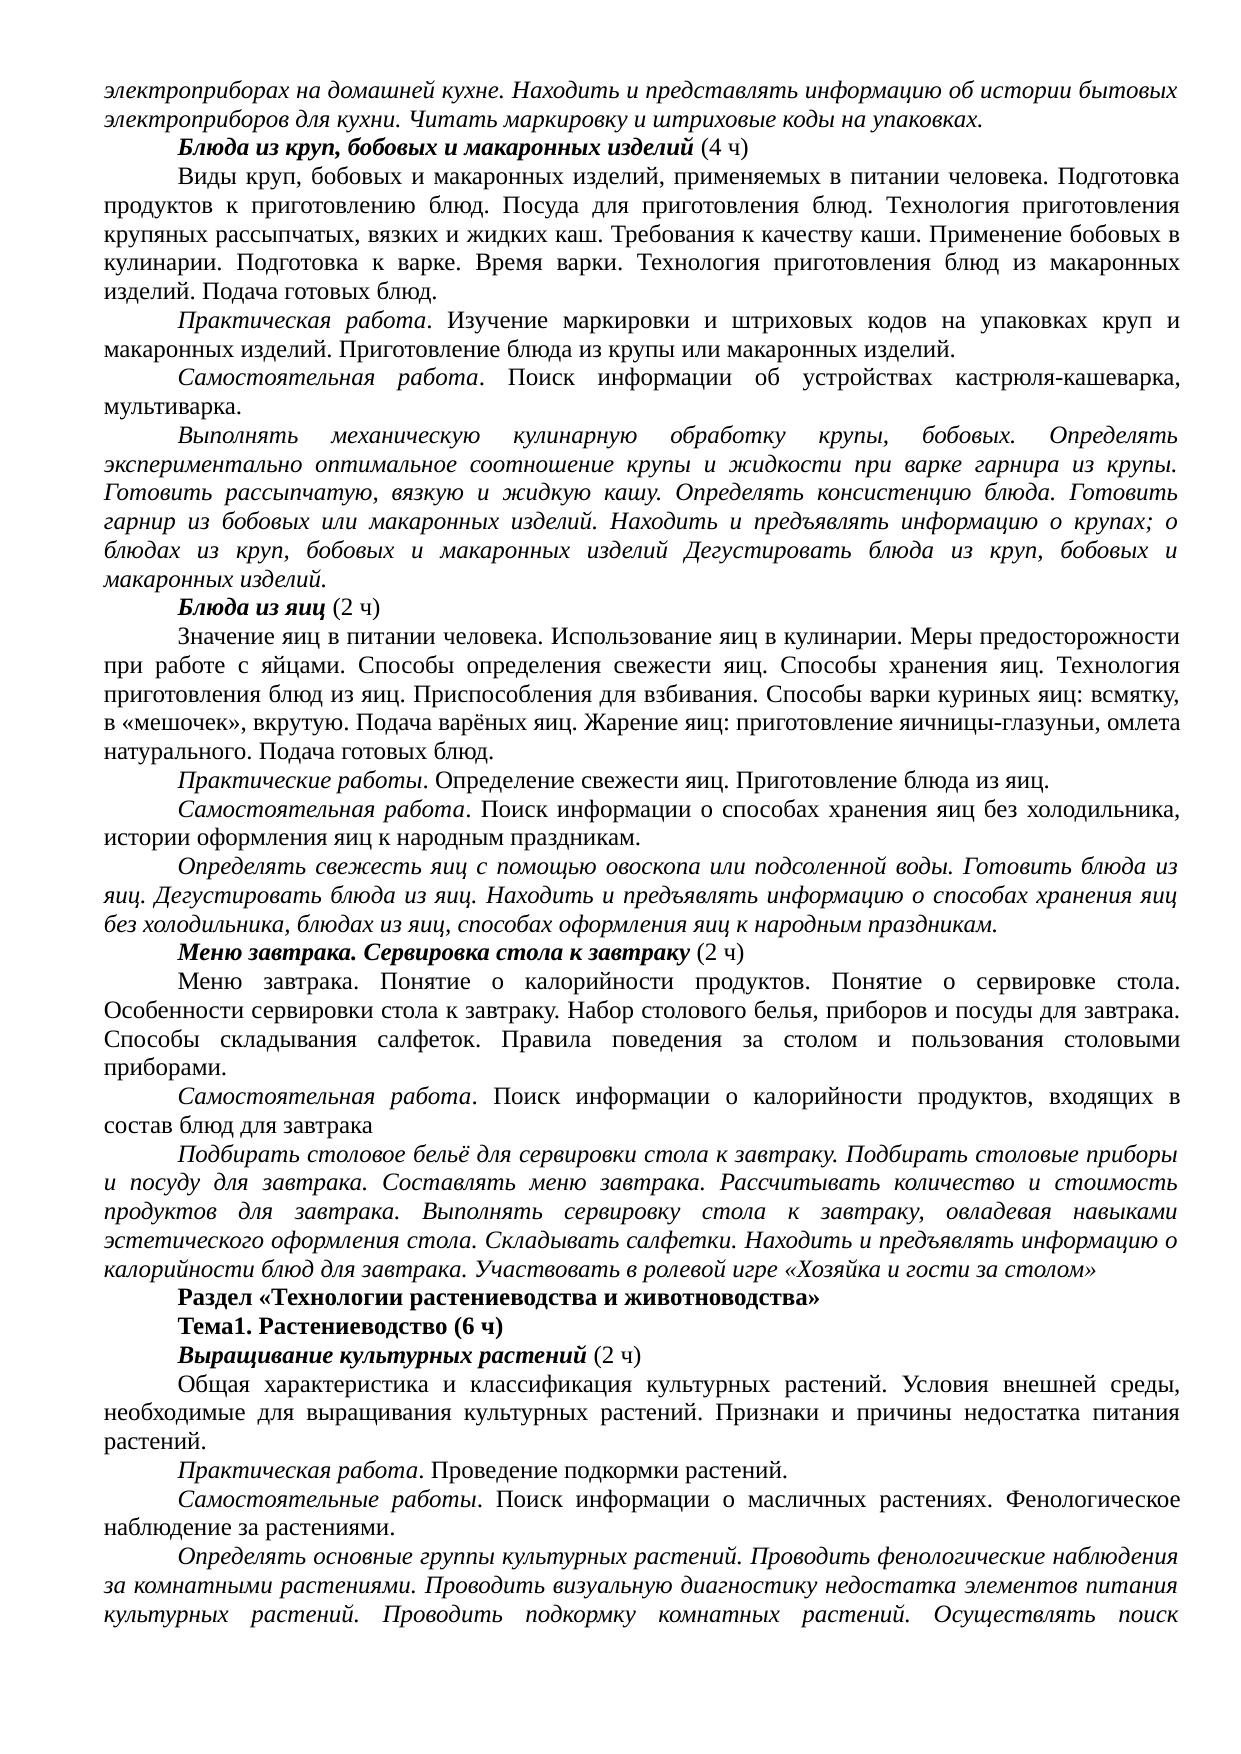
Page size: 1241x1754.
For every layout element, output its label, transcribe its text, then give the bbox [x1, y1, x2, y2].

text Значение яиц в питании человека. Использование яиц в кулинарии. Меры предосторожности при работе с яйцами. Способы определения свежести яиц. Способы хранения яиц. Технология приготовления блюд из яиц. Приспособления для взбивания. Способы варки куриных яиц: всмятку, в «мешочек», вкрутую. Подача варёных яиц. Жарение яиц: приготовление яичницы-глазуньи, омлета натурального. Подача готовых блюд. [103, 621, 1181, 765]
text Практические работы. Определение свежести яиц. Приготовление блюда из яиц. [103, 765, 1181, 794]
text Меню завтрака. Понятие о калорийности продуктов. Понятие о сервировке стола. Особенности сервировки стола к завтраку. Набор столового белья, приборов и посуды для завтрака. Способы складывания салфеток. Правила поведения за столом и пользования столовыми приборами. [103, 966, 1181, 1081]
text Самостоятельные работы. Поиск информации о масличных растениях. Фенологическое наблюдение за растениями. [103, 1484, 1181, 1541]
text Определять основные группы культурных растений. Проводить фенологические наблюдения за комнатными растениями. Проводить визуальную диагностику недостатка элементов питания культурных растений. Проводить подкормку комнатных растений. Осуществлять поиск [103, 1541, 1181, 1627]
text Блюда из круп, бобовых и макаронных изделий (4 ч) [103, 132, 1181, 161]
text Самостоятельная работа. Поиск информации о калорийности продуктов, входящих в состав блюд для завтрака [103, 1081, 1181, 1139]
text Тема1. Растениеводство (6 ч) [103, 1311, 1181, 1340]
text Самостоятельная работа. Поиск информации об устройствах кастрюля-кашеварка, мультиварка. [103, 362, 1181, 420]
text Подбирать столовое бельё для сервировки стола к завтраку. Подбирать столовые приборы и посуду для завтрака. Составлять меню завтрака. Рассчитывать количество и стоимость продуктов для завтрака. Выполнять сервировку стола к завтраку, овладевая навыками эстетического оформления стола. Складывать салфетки. Находить и предъявлять информацию о калорийности блюд для завтрака. Участвовать в ролевой игре «Хозяйка и гости за столом» [103, 1139, 1181, 1282]
text Определять свежесть яиц с помощью овоскопа или подсоленной воды. Готовить блюда из яиц. Дегустировать блюда из яиц. Находить и предъявлять информацию о способах хранения яиц без холодильника, блюдах из яиц, способах оформления яиц к народным праздникам. [103, 851, 1181, 937]
text Практическая работа. Изучение маркировки и штриховых кодов на упаковках круп и макаронных изделий. Приготовление блюда из крупы или макаронных изделий. [103, 305, 1181, 362]
text Раздел «Технологии растениеводства и животноводства» [103, 1282, 1181, 1311]
text Меню завтрака. Сервировка стола к завтраку (2 ч) [103, 937, 1181, 966]
text Общая характеристика и классификация культурных растений. Условия внешней среды, необходимые для выращивания культурных растений. Признаки и причины недостатка питания растений. [103, 1369, 1181, 1455]
text Виды круп, бобовых и макаронных изделий, применяемых в питании человека. Подготовка продуктов к приготовлению блюд. Посуда для приготовления блюд. Технология приготовления крупяных рассыпчатых, вязких и жидких каш. Требования к качеству каши. Применение бобовых в кулинарии. Подготовка к варке. Время варки. Технология приготовления блюд из макаронных изделий. Подача готовых блюд. [103, 161, 1181, 305]
text Практическая работа. Проведение подкормки растений. [103, 1455, 1181, 1484]
text Самостоятельная работа. Поиск информации о способах хранения яиц без холодильника, истории оформления яиц к народным праздникам. [103, 794, 1181, 851]
text Блюда из яиц (2 ч) [103, 592, 1181, 621]
text Выращивание культурных растений (2 ч) [103, 1340, 1181, 1369]
text Выполнять механическую кулинарную обработку крупы, бобовых. Определять экспериментально оптимальное соотношение крупы и жидкости при варке гарнира из крупы. Готовить рассыпчатую, вязкую и жидкую кашу. Определять консистенцию блюда. Готовить гарнир из бобовых или макаронных изделий. Находить и предъявлять информацию о крупах; о блюдах из круп, бобовых и макаронных изделий Дегустировать блюда из круп, бобовых и макаронных изделий. [103, 420, 1181, 592]
text электроприборах на домашней кухне. Находить и представлять информацию об истории бытовых электроприборов для кухни. Читать маркировку и штриховые коды на упаковках. [103, 75, 1181, 132]
